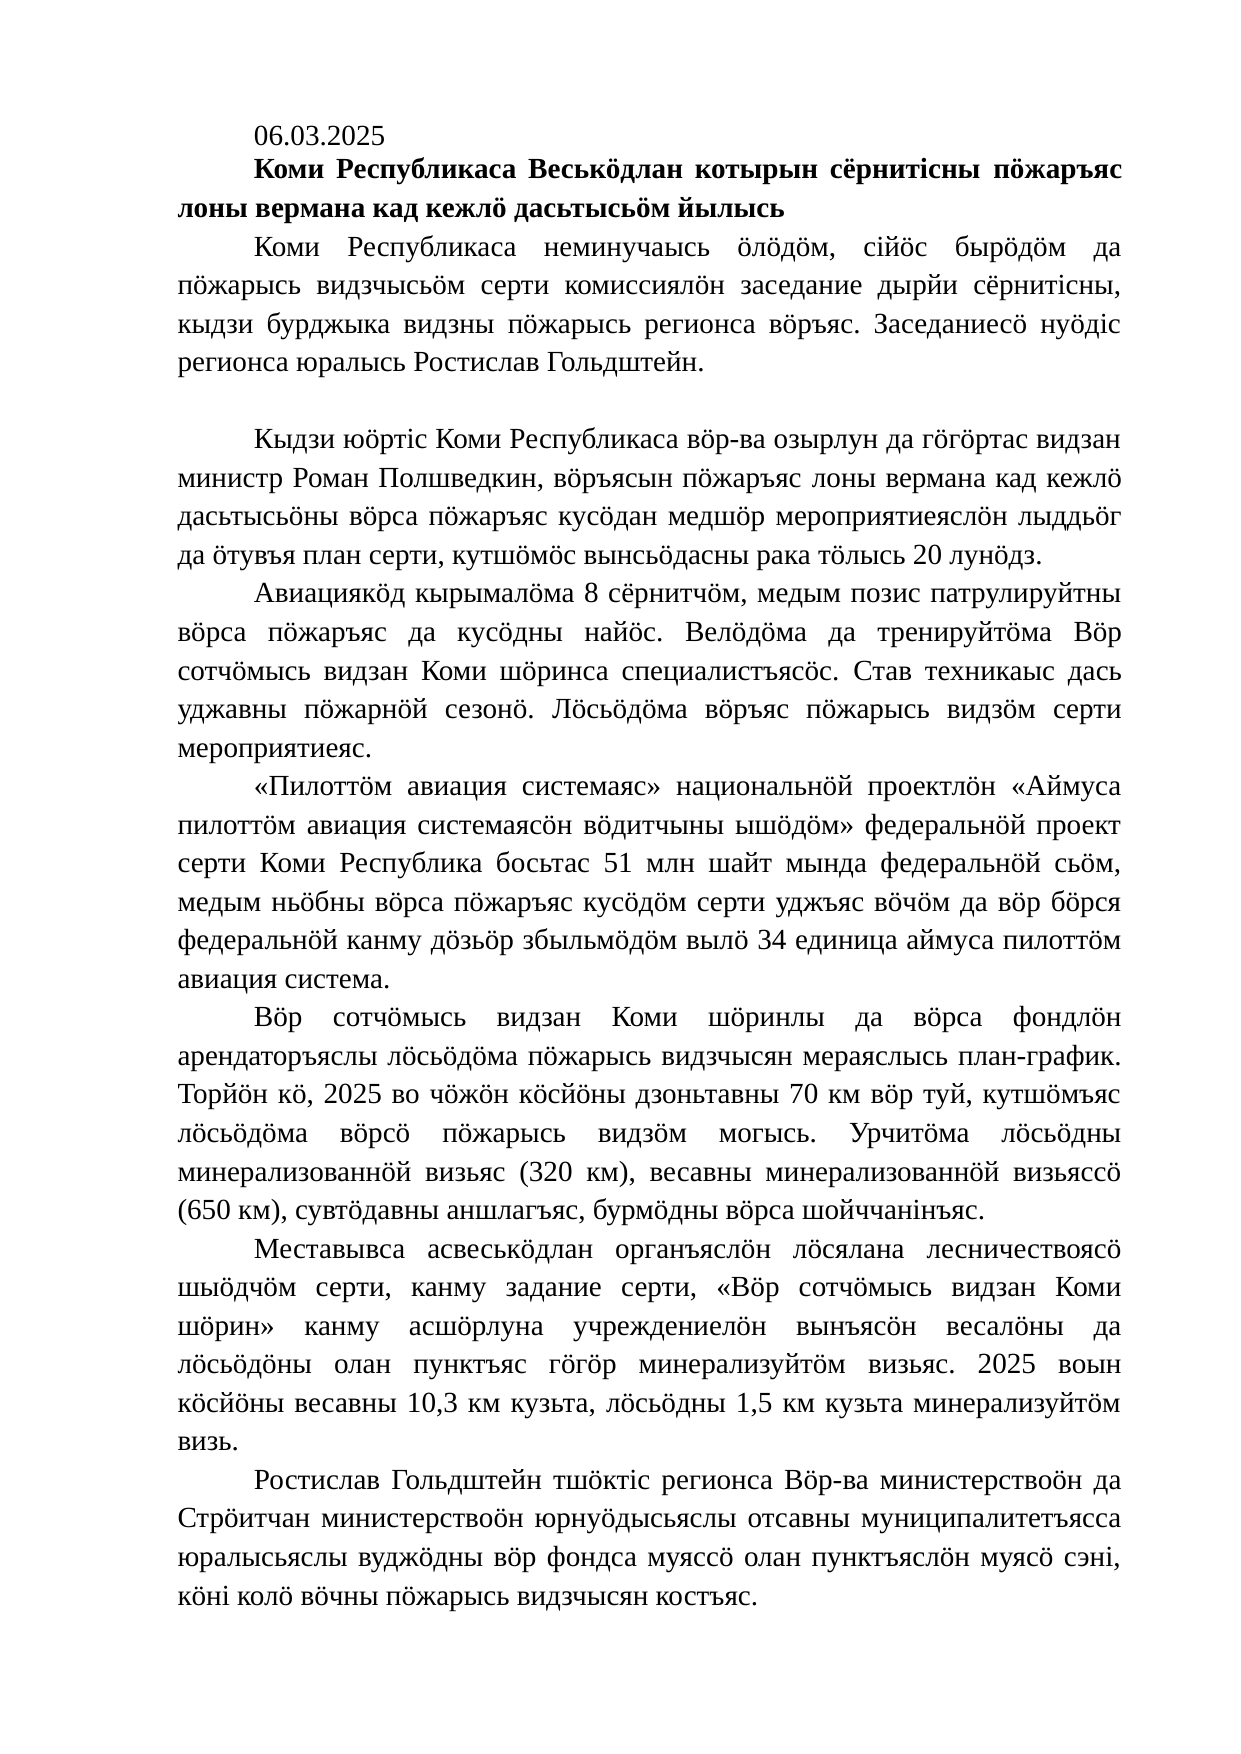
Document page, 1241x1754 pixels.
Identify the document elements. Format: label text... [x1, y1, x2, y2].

text Ростислав Гольдштейн тшӧктіс регионса Вӧр-ва министерствоӧн да Стрӧитчан министерствоӧн юрнуӧдысьяслы отсавны муниципалитетъясса юралысьяслы вуджӧдны вӧр фондса муяссӧ олан пунктъяслӧн муясӧ сэні, кӧні колӧ вӧчны пӧжарысь видзчысян костъяс. [177, 1462, 1122, 1611]
text Меставывса асвеськӧдлан органъяслӧн лӧсялана лесничествоясӧ шыӧдчӧм серти, канму задание серти, «Вӧр сотчӧмысь видзан Коми шӧрин» канму асшӧрлуна учреждениелӧн вынъясӧн весалӧны да лӧсьӧдӧны олан пунктъяс гӧгӧр минерализуйтӧм визьяс. 2025 воын кӧсйӧны весавны 10,3 км кузьта, лӧсьӧдны 1,5 км кузьта минерализуйтӧм визь. [177, 1231, 1122, 1457]
subtitle 06.03.2025 [177, 118, 1122, 152]
text Кыдзи юӧртіс Коми Республикаса вӧр-ва озырлун да гӧгӧртас видзан министр Роман Полшведкин, вӧръясын пӧжаръяс лоны вермана кад кежлӧ дасьтысьӧны вӧрса пӧжаръяс кусӧдан медшӧр мероприятиеяслӧн лыддьӧг да ӧтувъя план серти, кутшӧмӧс вынсьӧдасны рака тӧлысь 20 лунӧдз. [177, 421, 1122, 571]
subtitle Коми Республикаса неминучаысь ӧлӧдӧм, сійӧс бырӧдӧм да пӧжарысь видзчысьӧм серти комиссиялӧн заседание дырйи сёрнитісны, кыдзи бурджыка видзны пӧжарысь регионса вӧръяс. Заседаниесӧ нуӧдіс регионса юралысь Ростислав Гольдштейн. [177, 229, 1122, 378]
text Вӧр сотчӧмысь видзан Коми шӧринлы да вӧрса фондлӧн арендаторъяслы лӧсьӧдӧма пӧжарысь видзчысян мераяслысь план-график. Торйӧн кӧ, 2025 во чӧжӧн кӧсйӧны дзоньтавны 70 км вӧр туй, кутшӧмъяс лӧсьӧдӧма вӧрсӧ пӧжарысь видзӧм могысь. Урчитӧма лӧсьӧдны минерализованнӧй визьяс (320 км), весавны минерализованнӧй визьяссӧ (650 км), сувтӧдавны аншлагъяс, бурмӧдны вӧрса шойччанінъяс. [177, 999, 1122, 1226]
text «Пилоттӧм авиация системаяс» национальнӧй проектлӧн «Аймуса пилоттӧм авиация системаясӧн вӧдитчыны ышӧдӧм» федеральнӧй проект серти Коми Республика босьтас 51 млн шайт мында федеральнӧй сьӧм, медым ньӧбны вӧрса пӧжаръяс кусӧдӧм серти уджъяс вӧчӧм да вӧр бӧрся федеральнӧй канму дӧзьӧр збыльмӧдӧм вылӧ 34 единица аймуса пилоттӧм авиация система. [177, 768, 1122, 994]
text Авиациякӧд кырымалӧма 8 сёрнитчӧм, медым позис патрулируйтны вӧрса пӧжаръяс да кусӧдны найӧс. Велӧдӧма да тренируйтӧма Вӧр сотчӧмысь видзан Коми шӧринса специалистъясӧс. Став техникаыс дась уджавны пӧжарнӧй сезонӧ. Лӧсьӧдӧма вӧръяс пӧжарысь видзӧм серти мероприятиеяс. [177, 576, 1122, 763]
subtitle Коми Республикаса Веськӧдлан котырын сёрнитісны пӧжаръяс лоны вермана кад кежлӧ дасьтысьӧм йылысь [177, 152, 1122, 224]
